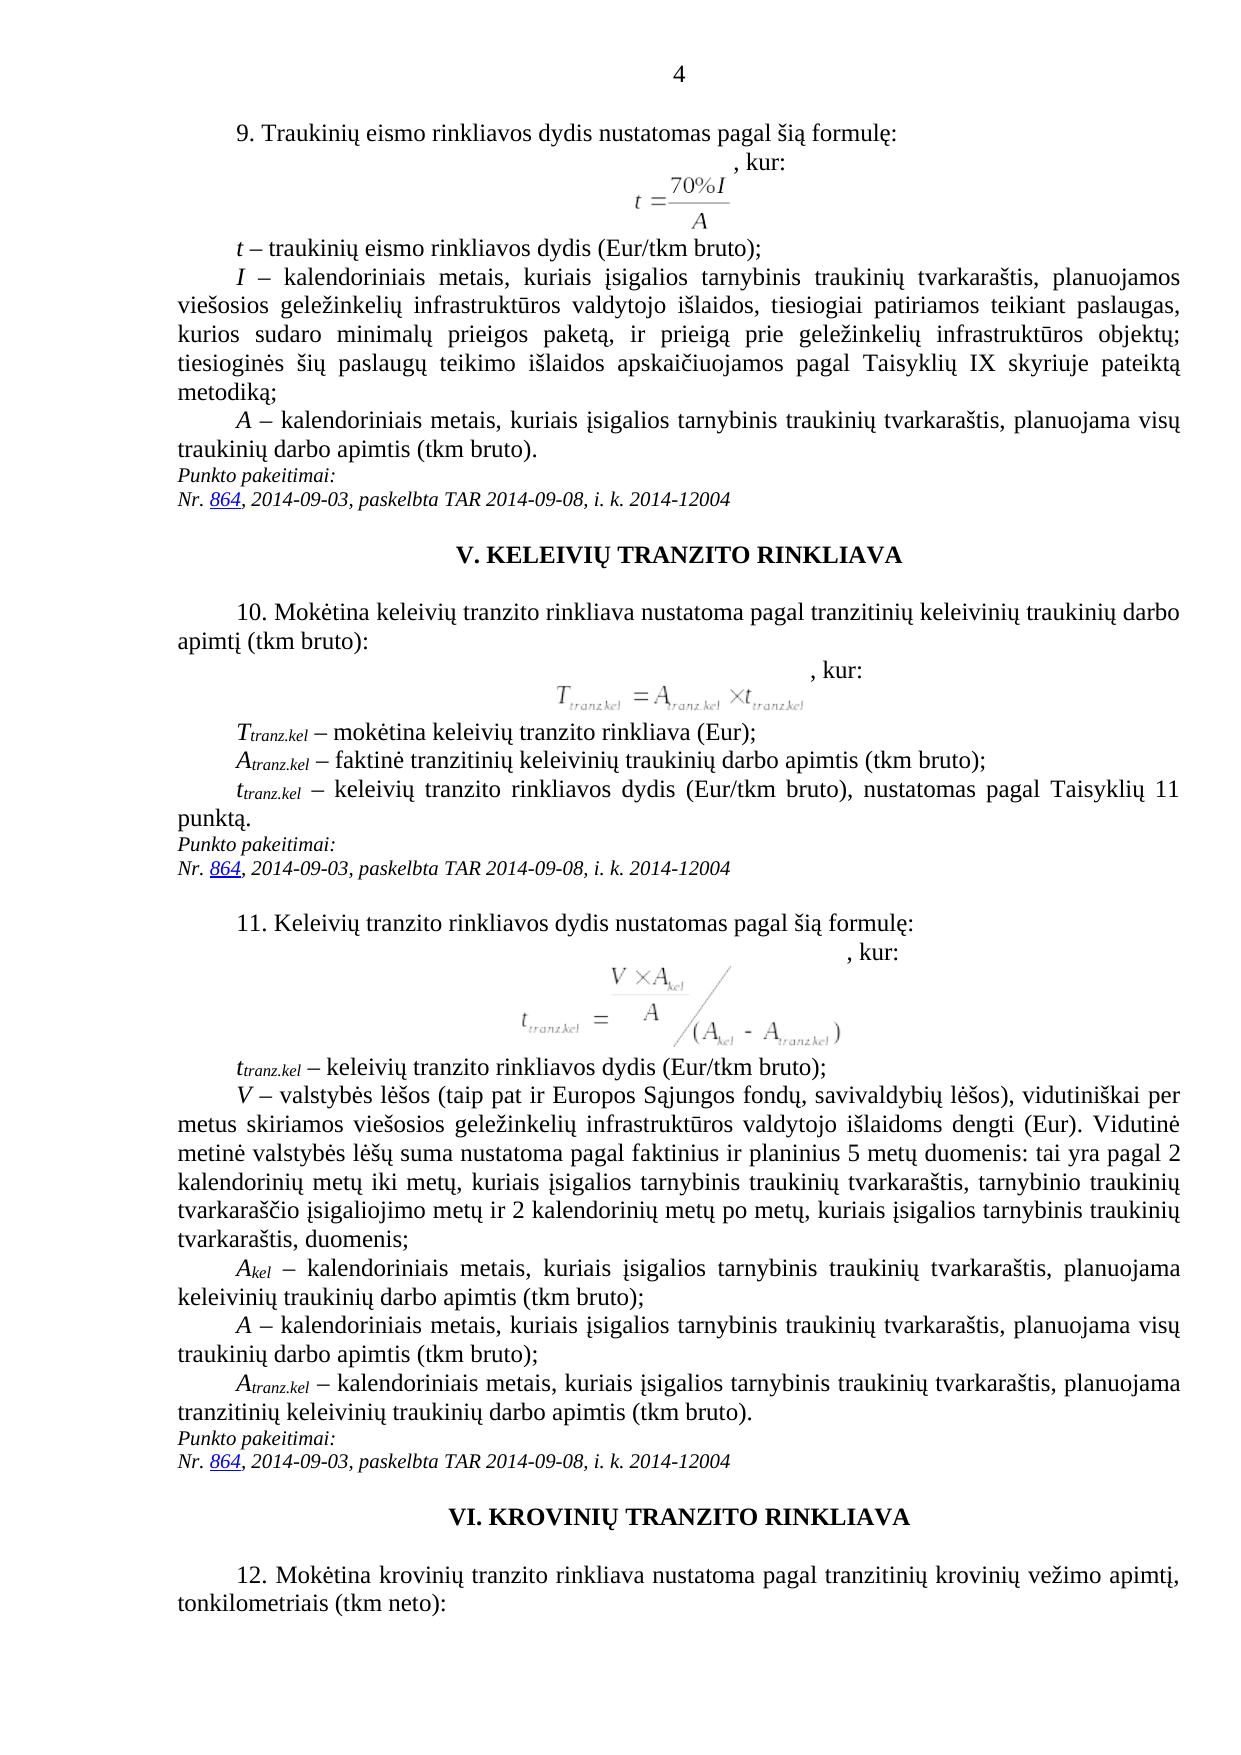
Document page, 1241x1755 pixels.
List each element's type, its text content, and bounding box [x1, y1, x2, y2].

text 10. Mokėtina keleivių tranzito rinkliava nustatoma pagal tranzitinių keleivinių traukinių darbo apimtį (tkm bruto): [177, 597, 1181, 655]
text 12. Mokėtina krovinių tranzito rinkliava nustatoma pagal tranzitinių krovinių vežimo apimtį, tonkilometriais (tkm neto): [177, 1560, 1181, 1617]
text V. KELEIVIŲ TRANZITO RINKLIAVA [177, 540, 1181, 569]
text 11. Keleivių tranzito rinkliavos dydis nustatomas pagal šią formulę: [177, 908, 1181, 937]
text V – valstybės lėšos (taip pat ir Europos Sąjungos fondų, savivaldybių lėšos), vidutiniškai per metus skiriamos viešosios geležinkelių infrastruktūros valdytojo išlaidoms dengti (Eur). Vidutinė metinė valstybės lėšų suma nustatoma pagal faktinius ir planinius 5 metų duomenis: tai yra pagal 2 kalendorinių metų iki metų, kuriais įsigalios tarnybinis traukinių tvarkaraštis, tarnybinio traukinių tvarkaraščio įsigaliojimo metų ir 2 kalendorinių metų po metų, kuriais įsigalios tarnybinis traukinių tvarkaraštis, duomenis; [177, 1080, 1181, 1253]
text , kur: [177, 655, 1181, 717]
text Ttranz.kel – mokėtina keleivių tranzito rinkliava (Eur); [177, 717, 1181, 745]
text VI. KROVINIŲ TRANZITO RINKLIAVA [177, 1502, 1181, 1531]
text ttranz.kel – keleivių tranzito rinkliavos dydis (Eur/tkm bruto), nustatomas pagal Taisyklių 11 punktą. [177, 774, 1181, 832]
text Nr. 864, 2014-09-03, paskelbta TAR 2014-09-08, i. k. 2014-12004 [177, 487, 1181, 511]
text A – kalendoriniais metais, kuriais įsigalios tarnybinis traukinių tvarkaraštis, planuojama visų traukinių darbo apimtis (tkm bruto); [177, 1310, 1181, 1368]
text Punkto pakeitimai: [177, 832, 1181, 856]
text Punkto pakeitimai: [177, 463, 1181, 487]
text , kur: [177, 147, 1181, 233]
text ttranz.kel – keleivių tranzito rinkliavos dydis (Eur/tkm bruto); [177, 1052, 1181, 1080]
text Atranz.kel – kalendoriniais metais, kuriais įsigalios tarnybinis traukinių tvarkaraštis, planuojama tranzitinių keleivinių traukinių darbo apimtis (tkm bruto). [177, 1368, 1181, 1425]
text , kur: [177, 937, 1181, 1052]
text A – kalendoriniais metais, kuriais įsigalios tarnybinis traukinių tvarkaraštis, planuojama visų traukinių darbo apimtis (tkm bruto). [177, 406, 1181, 463]
text 9. Traukinių eismo rinkliavos dydis nustatomas pagal šią formulę: [177, 118, 1181, 147]
text t – traukinių eismo rinkliavos dydis (Eur/tkm bruto); [177, 233, 1181, 262]
text Punkto pakeitimai: [177, 1425, 1181, 1449]
text I – kalendoriniais metais, kuriais įsigalios tarnybinis traukinių tvarkaraštis, planuojamos viešosios geležinkelių infrastruktūros valdytojo išlaidos, tiesiogiai patiriamos teikiant paslaugas, kurios sudaro minimalų prieigos paketą, ir prieigą prie geležinkelių infrastruktūros objektų; tiesioginės šių paslaugų teikimo išlaidos apskaičiuojamos pagal Taisyklių IX skyriuje pateiktą metodiką; [177, 262, 1181, 406]
text Atranz.kel – faktinė tranzitinių keleivinių traukinių darbo apimtis (tkm bruto); [177, 745, 1181, 774]
text Akel – kalendoriniais metais, kuriais įsigalios tarnybinis traukinių tvarkaraštis, planuojama keleivinių traukinių darbo apimtis (tkm bruto); [177, 1253, 1181, 1310]
text Nr. 864, 2014-09-03, paskelbta TAR 2014-09-08, i. k. 2014-12004 [177, 1449, 1181, 1473]
text Nr. 864, 2014-09-03, paskelbta TAR 2014-09-08, i. k. 2014-12004 [177, 856, 1181, 880]
